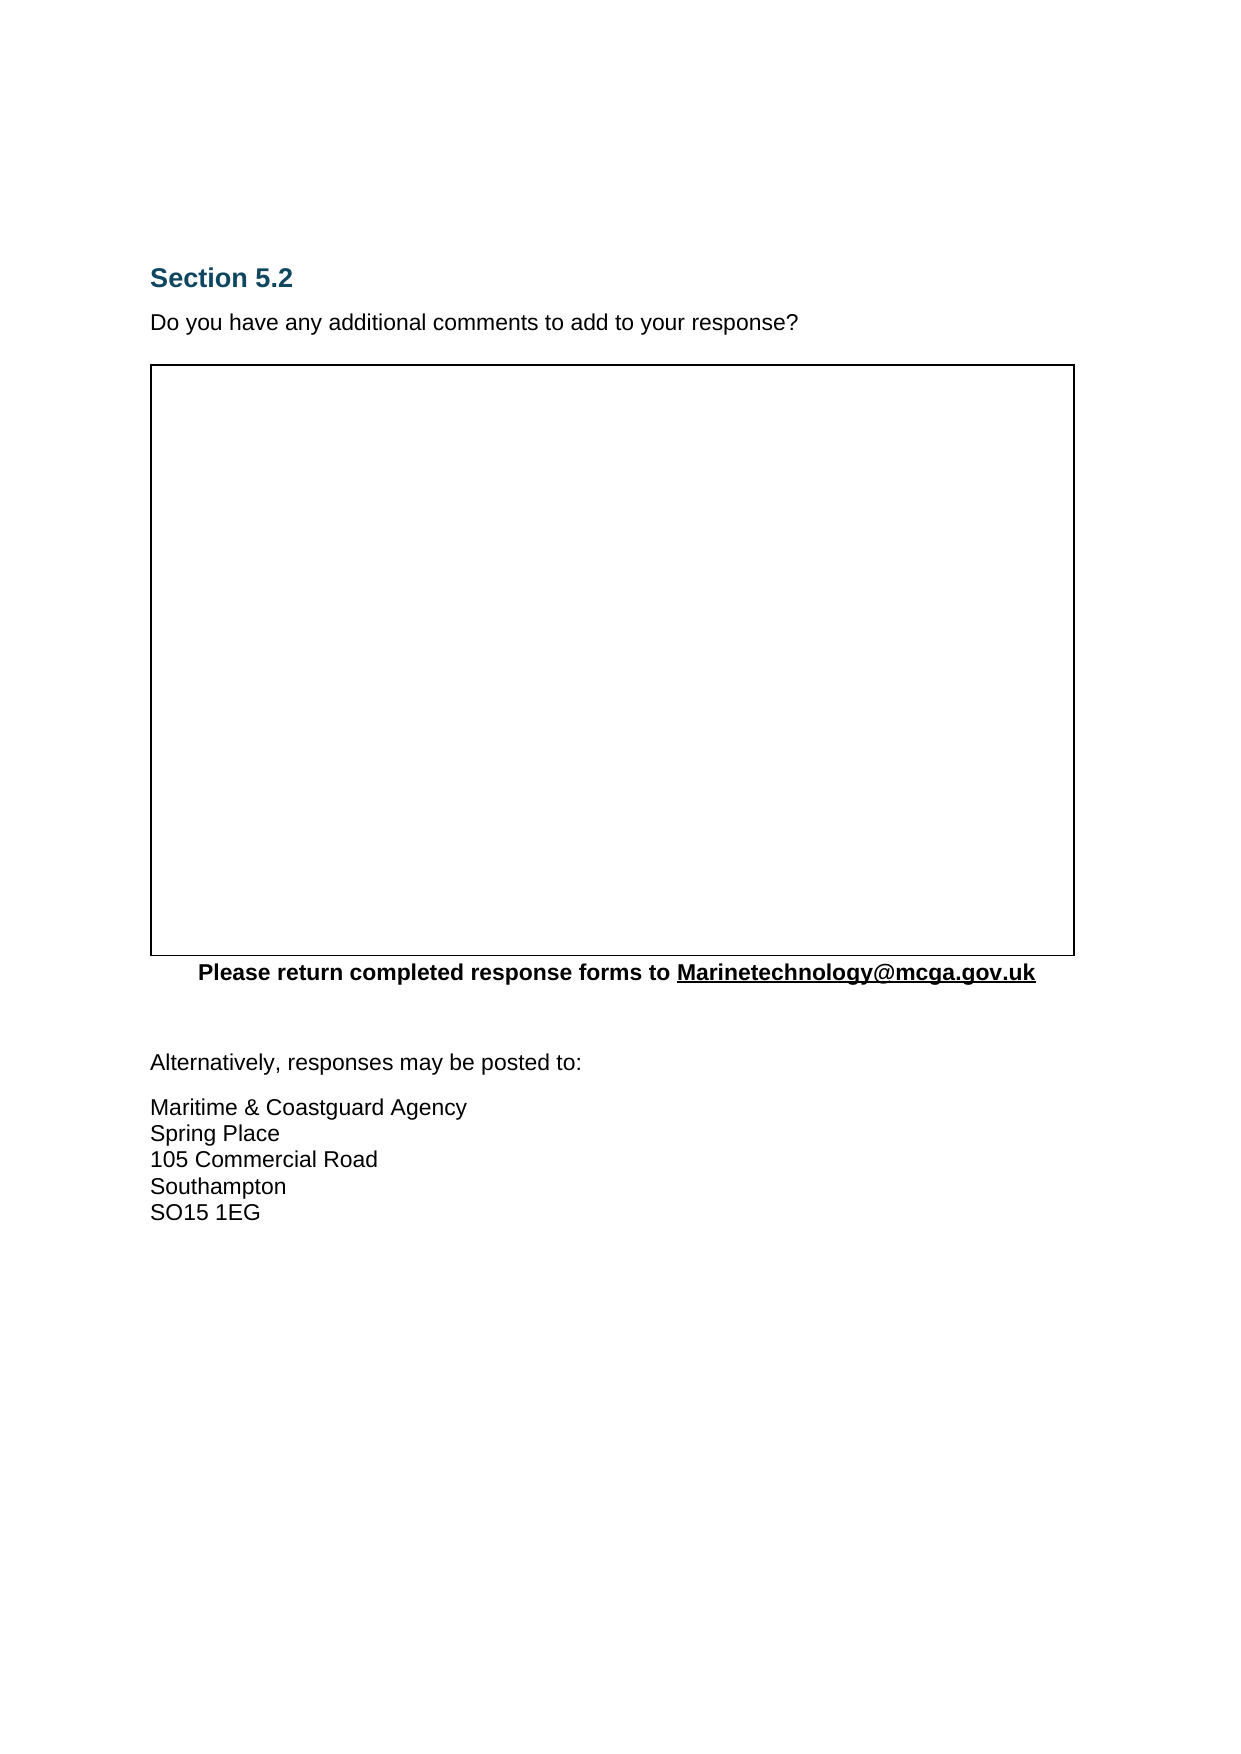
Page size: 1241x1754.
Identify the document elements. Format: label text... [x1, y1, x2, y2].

text Section 5.2 [150, 262, 1090, 294]
text Please return completed response forms to Marinetechnology@mcga.gov.uk [150, 349, 1090, 985]
text Do you have any additional comments to add to your response? [150, 308, 1090, 335]
text SO15 1EG [150, 1199, 1090, 1225]
text [152, 366, 1073, 955]
text Alternatively, responses may be posted to: [150, 1049, 1090, 1075]
text 105 Commercial Road [150, 1146, 1090, 1173]
text Maritime & Coastguard Agency [150, 1094, 1090, 1120]
text Southampton [150, 1173, 1090, 1199]
text Spring Place [150, 1120, 1090, 1146]
